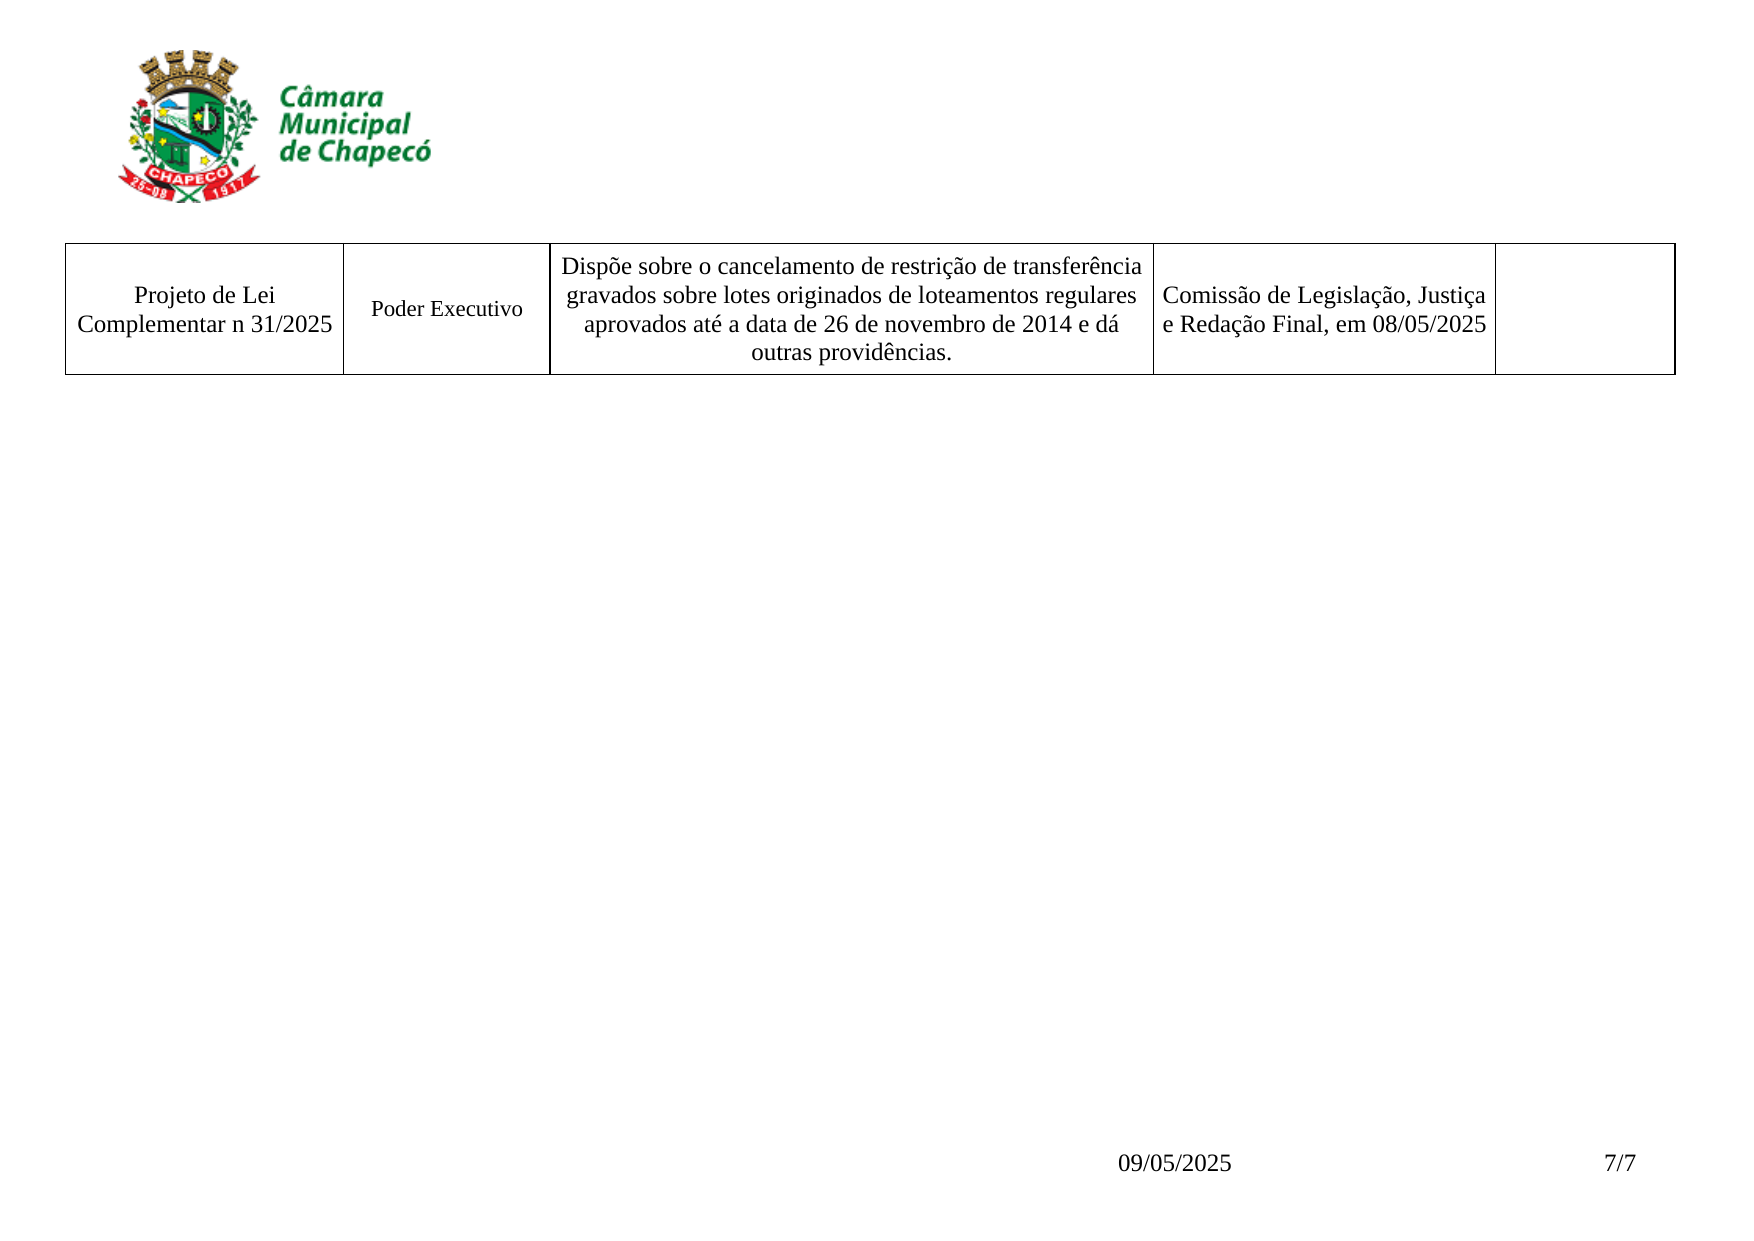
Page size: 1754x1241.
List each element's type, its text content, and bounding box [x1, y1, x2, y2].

table_cell Dispõe sobre o cancelamento de restrição de transferência gravados sobre lotes originados de loteamentos regulares aprovados até a data de 26 de novembro de 2014 e dá outras providências. [551, 244, 1153, 373]
table_cell [1496, 244, 1674, 373]
table_cell Comissão de Legislação, Justiça e Redação Final, em 08/05/2025 [1154, 244, 1495, 373]
table_cell Projeto de Lei Complementar n 31/2025 [66, 244, 343, 373]
table_cell Poder Executivo [344, 244, 549, 373]
picture [118, 50, 431, 203]
